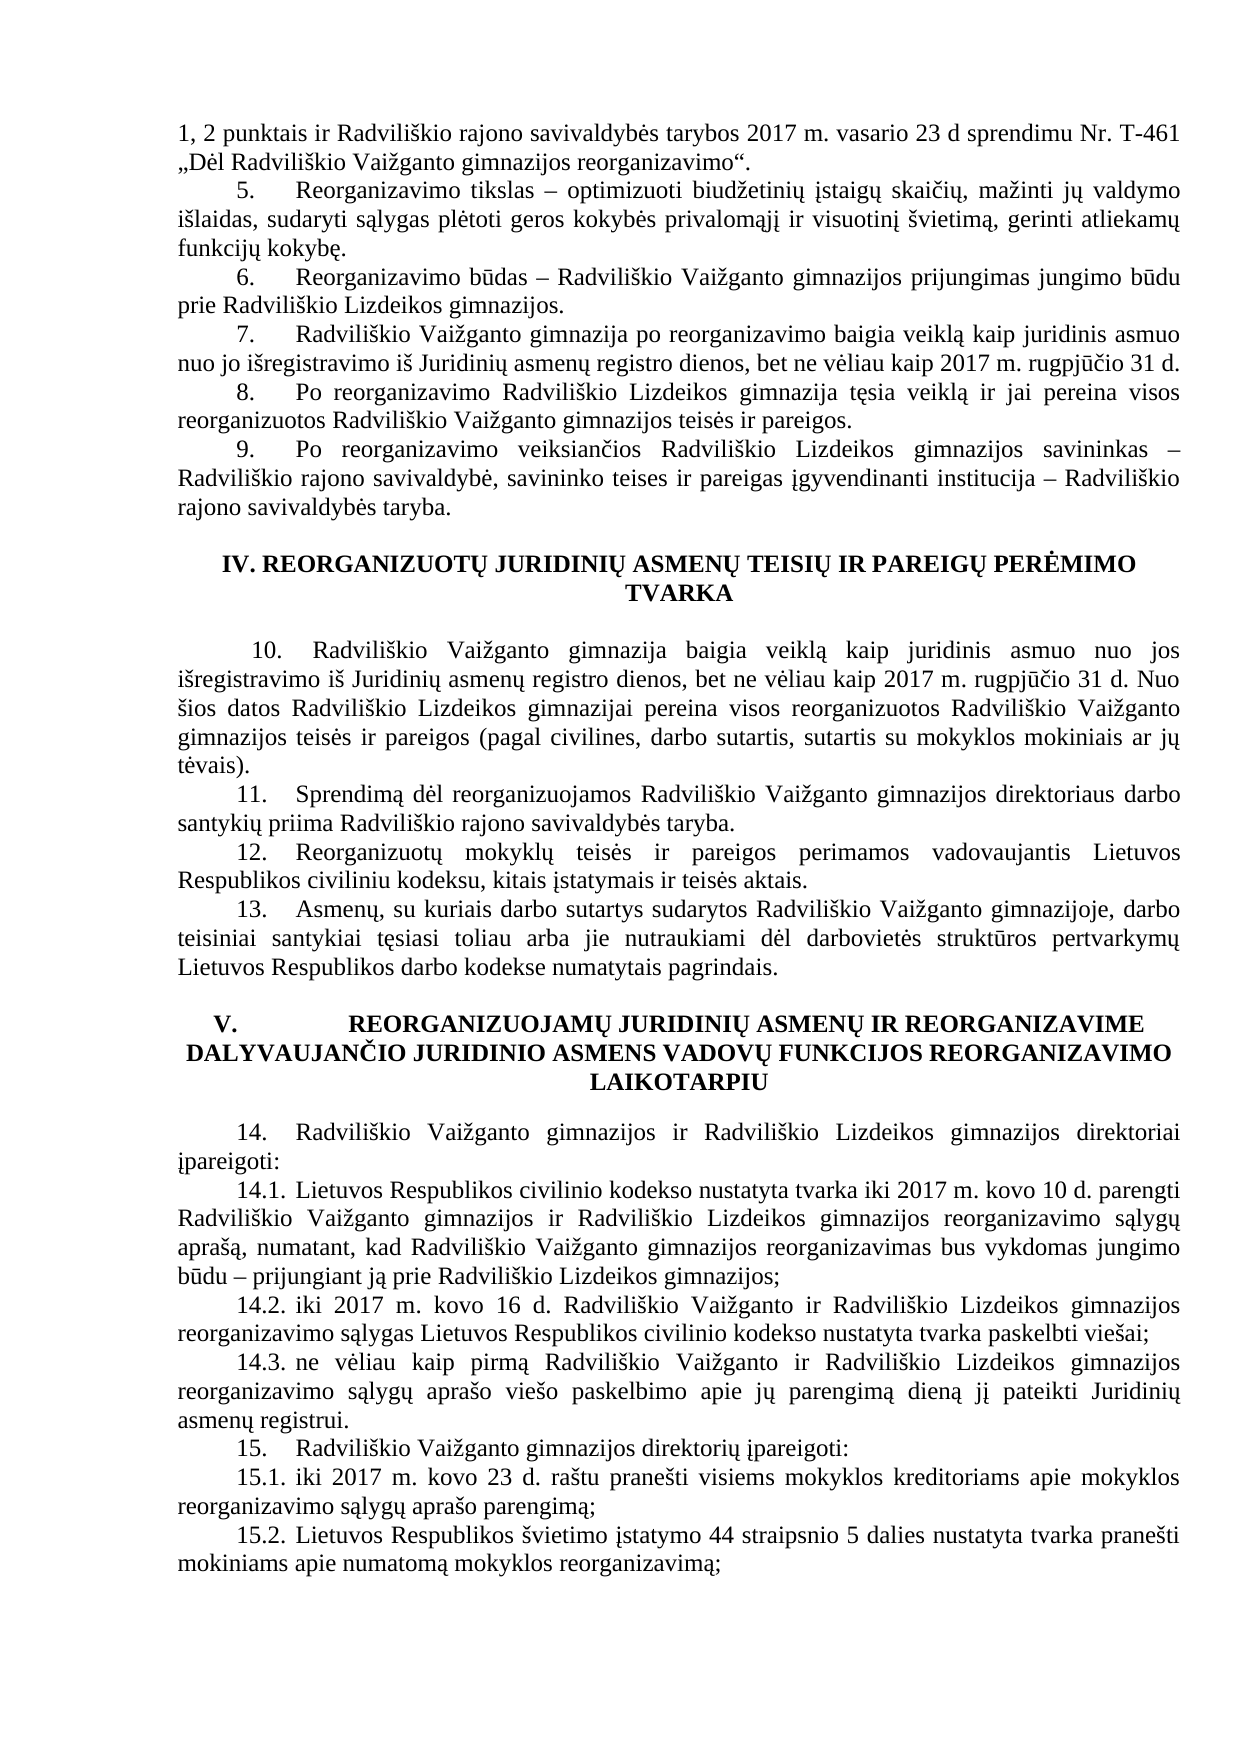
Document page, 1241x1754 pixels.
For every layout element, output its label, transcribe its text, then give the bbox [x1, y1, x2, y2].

text 10. Radviliškio Vaižganto gimnazija baigia veiklą kaip juridinis asmuo nuo jos išregistravimo iš Juridinių asmenų registro dienos, bet ne vėliau kaip 2017 m. rugpjūčio 31 d. Nuo šios datos Radviliškio Lizdeikos gimnazijai pereina visos reorganizuotos Radviliškio Vaižganto gimnazijos teisės ir pareigos (pagal civilines, darbo sutartis, sutartis su mokyklos mokiniais ar jų tėvais). [177, 636, 1181, 779]
text 7. Radviliškio Vaižganto gimnazija po reorganizavimo baigia veiklą kaip juridinis asmuo nuo jo išregistravimo iš Juridinių asmenų registro dienos, bet ne vėliau kaip 2017 m. rugpjūčio 31 d. [177, 319, 1181, 377]
text V. REORGANIZUOJAMŲ JURIDINIŲ ASMENŲ IR REORGANIZAVIME DALYVAUJANČIO JURIDINIO ASMENS VADOVŲ FUNKCIJOS REORGANIZAVIMO LAIKOTARPIU [177, 1009, 1181, 1096]
text 5. Reorganizavimo tikslas – optimizuoti biudžetinių įstaigų skaičių, mažinti jų valdymo išlaidas, sudaryti sąlygas plėtoti geros kokybės privalomąjį ir visuotinį švietimą, gerinti atliekamų funkcijų kokybę. [177, 176, 1181, 262]
text 15.2. Lietuvos Respublikos švietimo įstatymo 44 straipsnio 5 dalies nustatyta tvarka pranešti mokiniams apie numatomą mokyklos reorganizavimą; [177, 1520, 1181, 1577]
text 8. Po reorganizavimo Radviliškio Lizdeikos gimnazija tęsia veiklą ir jai pereina visos reorganizuotos Radviliškio Vaižganto gimnazijos teisės ir pareigos. [177, 377, 1181, 434]
text 1, 2 punktais ir Radviliškio rajono savivaldybės tarybos 2017 m. vasario 23 d sprendimu Nr. T-461 „Dėl Radviliškio Vaižganto gimnazijos reorganizavimo“. [177, 118, 1181, 176]
text 15. Radviliškio Vaižganto gimnazijos direktorių įpareigoti: [177, 1433, 1181, 1462]
text 11. Sprendimą dėl reorganizuojamos Radviliškio Vaižganto gimnazijos direktoriaus darbo santykių priima Radviliškio rajono savivaldybės taryba. [177, 779, 1181, 837]
text 14.2. iki 2017 m. kovo 16 d. Radviliškio Vaižganto ir Radviliškio Lizdeikos gimnazijos reorganizavimo sąlygas Lietuvos Respublikos civilinio kodekso nustatyta tvarka paskelbti viešai; [177, 1290, 1181, 1347]
text IV. REORGANIZUOTŲ JURIDINIŲ ASMENŲ TEISIŲ IR PAREIGŲ PERĖMIMO TVARKA [177, 549, 1181, 607]
text 9. Po reorganizavimo veiksiančios Radviliškio Lizdeikos gimnazijos savininkas – Radviliškio rajono savivaldybė, savininko teises ir pareigas įgyvendinanti institucija – Radviliškio rajono savivaldybės taryba. [177, 434, 1181, 521]
text 14. Radviliškio Vaižganto gimnazijos ir Radviliškio Lizdeikos gimnazijos direktoriai įpareigoti: [177, 1117, 1181, 1175]
text 14.3. ne vėliau kaip pirmą Radviliškio Vaižganto ir Radviliškio Lizdeikos gimnazijos reorganizavimo sąlygų aprašo viešo paskelbimo apie jų parengimą dieną jį pateikti Juridinių asmenų registrui. [177, 1347, 1181, 1433]
text 13. Asmenų, su kuriais darbo sutartys sudarytos Radviliškio Vaižganto gimnazijoje, darbo teisiniai santykiai tęsiasi toliau arba jie nutraukiami dėl darbovietės struktūros pertvarkymų Lietuvos Respublikos darbo kodekse numatytais pagrindais. [177, 894, 1181, 981]
text 15.1. iki 2017 m. kovo 23 d. raštu pranešti visiems mokyklos kreditoriams apie mokyklos reorganizavimo sąlygų aprašo parengimą; [177, 1462, 1181, 1520]
text 6. Reorganizavimo būdas – Radviliškio Vaižganto gimnazijos prijungimas jungimo būdu prie Radviliškio Lizdeikos gimnazijos. [177, 262, 1181, 319]
text 14.1. Lietuvos Respublikos civilinio kodekso nustatyta tvarka iki 2017 m. kovo 10 d. parengti Radviliškio Vaižganto gimnazijos ir Radviliškio Lizdeikos gimnazijos reorganizavimo sąlygų aprašą, numatant, kad Radviliškio Vaižganto gimnazijos reorganizavimas bus vykdomas jungimo būdu – prijungiant ją prie Radviliškio Lizdeikos gimnazijos; [177, 1175, 1181, 1290]
text 12. Reorganizuotų mokyklų teisės ir pareigos perimamos vadovaujantis Lietuvos Respublikos civiliniu kodeksu, kitais įstatymais ir teisės aktais. [177, 837, 1181, 894]
